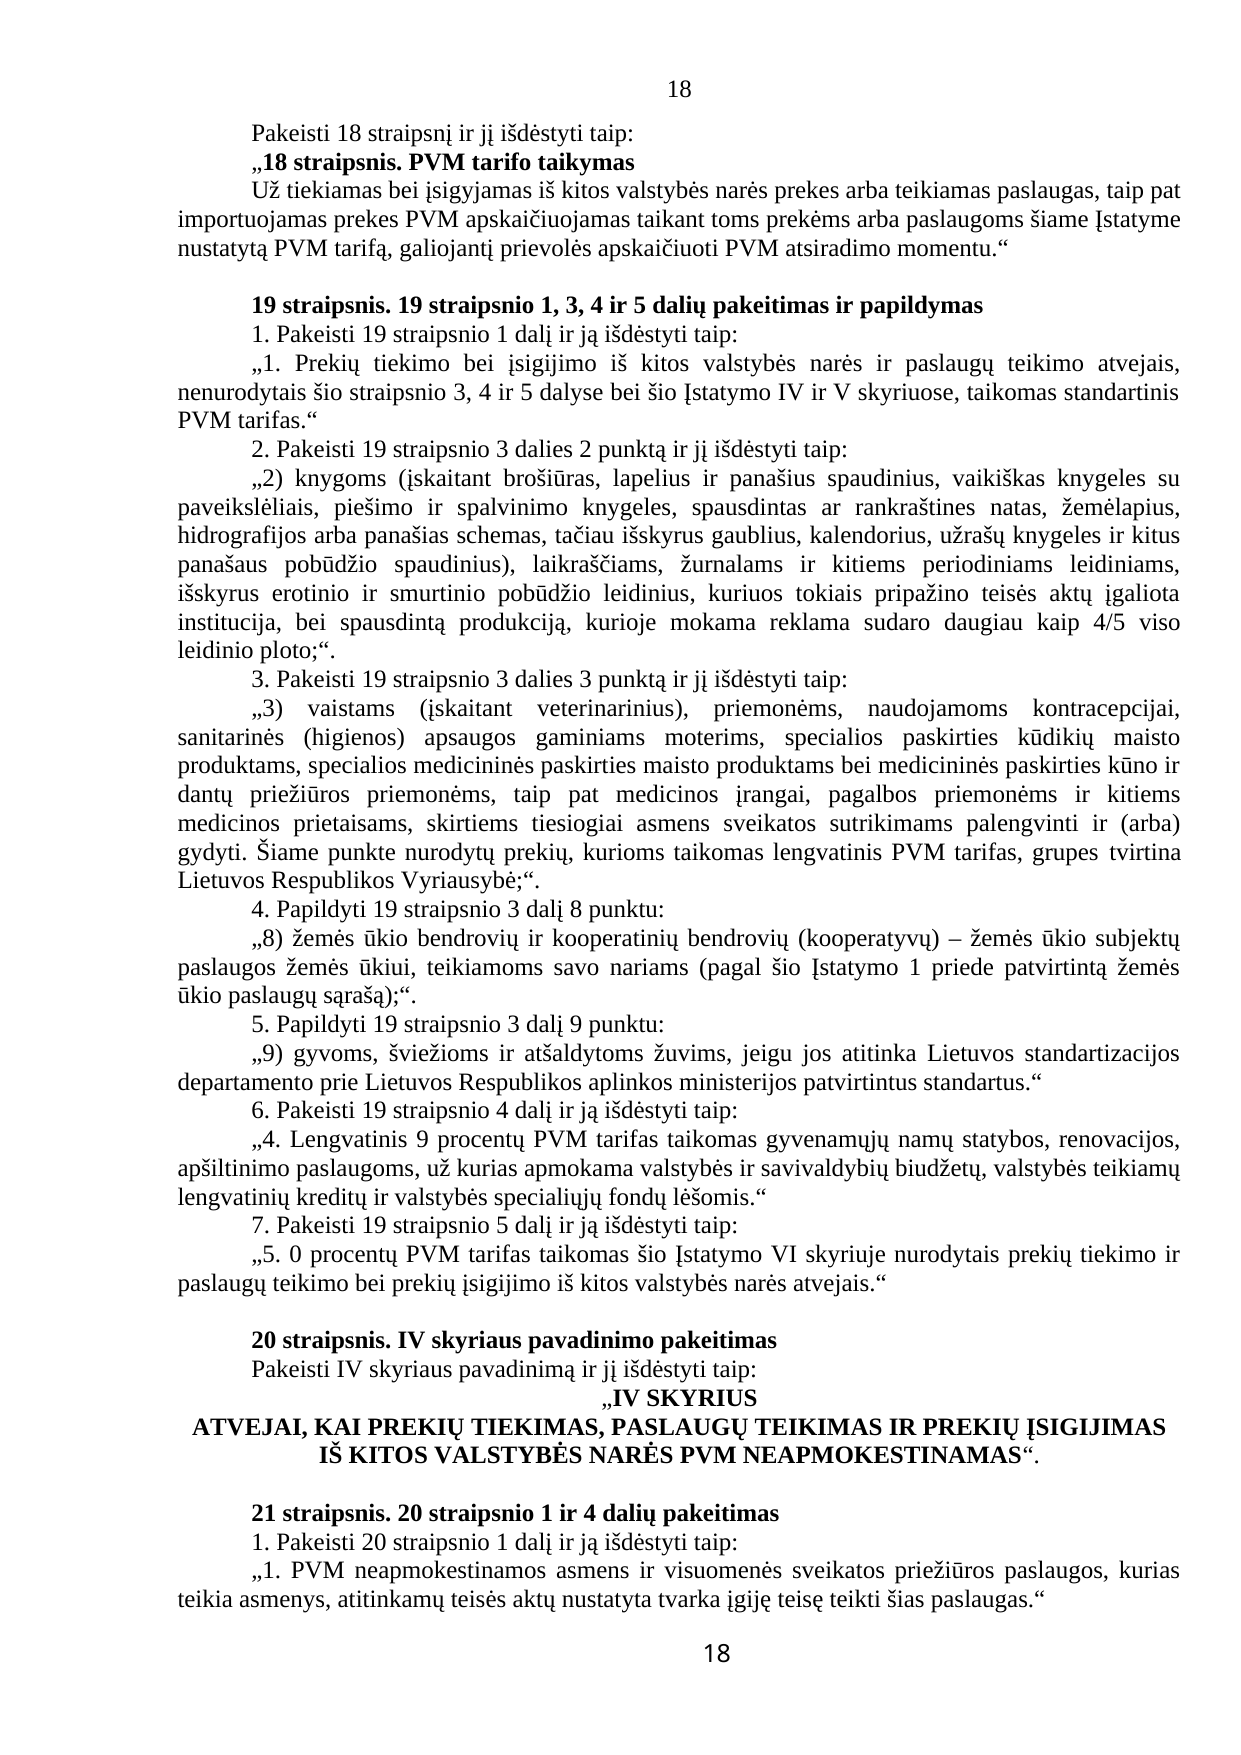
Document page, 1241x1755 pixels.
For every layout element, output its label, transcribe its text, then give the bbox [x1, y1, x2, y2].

text „8) žemės ūkio bendrovių ir kooperatinių bendrovių (kooperatyvų) – žemės ūkio subjektų paslaugos žemės ūkiui, teikiamoms savo nariams (pagal šio Įstatymo 1 priede patvirtintą žemės ūkio paslaugų sąrašą);“. [177, 923, 1181, 1009]
text 1. Pakeisti 19 straipsnio 1 dalį ir ją išdėstyti taip: [177, 319, 1181, 348]
text 1. Pakeisti 20 straipsnio 1 dalį ir ją išdėstyti taip: [177, 1527, 1181, 1556]
text „18 straipsnis. PVM tarifo taikymas [177, 147, 1181, 176]
text „9) gyvoms, šviežioms ir atšaldytoms žuvims, jeigu jos atitinka Lietuvos standartizacijos departamento prie Lietuvos Respublikos aplinkos ministerijos patvirtintus standartus.“ [177, 1038, 1181, 1096]
text 4. Papildyti 19 straipsnio 3 dalį 8 punktu: [177, 894, 1181, 923]
text 5. Papildyti 19 straipsnio 3 dalį 9 punktu: [177, 1009, 1181, 1038]
text 3. Pakeisti 19 straipsnio 3 dalies 3 punktą ir jį išdėstyti taip: [177, 664, 1181, 693]
text 21 straipsnis. 20 straipsnio 1 ir 4 dalių pakeitimas [177, 1498, 1181, 1527]
text „2) knygoms (įskaitant brošiūras, lapelius ir panašius spaudinius, vaikiškas knygeles su paveikslėliais, piešimo ir spalvinimo knygeles, spausdintas ar rankraštines natas, žemėlapius, hidrografijos arba panašias schemas, tačiau išskyrus gaublius, kalendorius, užrašų knygeles ir kitus panašaus pobūdžio spaudinius), laikraščiams, žurnalams ir kitiems periodiniams leidiniams, išskyrus erotinio ir smurtinio pobūdžio leidinius, kuriuos tokiais pripažino teisės aktų įgaliota institucija, bei spausdintą produkciją, kurioje mokama reklama sudaro daugiau kaip 4/5 viso leidinio ploto;“. [177, 463, 1181, 664]
text Pakeisti IV skyriaus pavadinimą ir jį išdėstyti taip: [177, 1354, 1181, 1383]
text 20 straipsnis. IV skyriaus pavadinimo pakeitimas [177, 1326, 1181, 1354]
text „1. Prekių tiekimo bei įsigijimo iš kitos valstybės narės ir paslaugų teikimo atvejais, nenurodytais šio straipsnio 3, 4 ir 5 dalyse bei šio Įstatymo IV ir V skyriuose, taikomas standartinis PVM tarifas.“ [177, 348, 1181, 434]
text 19 straipsnis. 19 straipsnio 1, 3, 4 ir 5 dalių pakeitimas ir papildymas [177, 291, 1181, 319]
text 2. Pakeisti 19 straipsnio 3 dalies 2 punktą ir jį išdėstyti taip: [177, 434, 1181, 463]
text „IV SKYRIUS [177, 1383, 1181, 1412]
text Už tiekiamas bei įsigyjamas iš kitos valstybės narės prekes arba teikiamas paslaugas, taip pat importuojamas prekes PVM apskaičiuojamas taikant toms prekėms arba paslaugoms šiame Įstatyme nustatytą PVM tarifą, galiojantį prievolės apskaičiuoti PVM atsiradimo momentu.“ [177, 176, 1181, 262]
text „4. Lengvatinis 9 procentų PVM tarifas taikomas gyvenamųjų namų statybos, renovacijos, apšiltinimo paslaugoms, už kurias apmokama valstybės ir savivaldybių biudžetų, valstybės teikiamų lengvatinių kreditų ir valstybės specialiųjų fondų lėšomis.“ [177, 1124, 1181, 1211]
text „5. 0 procentų PVM tarifas taikomas šio Įstatymo VI skyriuje nurodytais prekių tiekimo ir paslaugų teikimo bei prekių įsigijimo iš kitos valstybės narės atvejais.“ [177, 1239, 1181, 1297]
text „3) vaistams (įskaitant veterinarinius), priemonėms, naudojamoms kontracepcijai, sanitarinės (higienos) apsaugos gaminiams moterims, specialios paskirties kūdikių maisto produktams, specialios medicininės paskirties maisto produktams bei medicininės paskirties kūno ir dantų priežiūros priemonėms, taip pat medicinos įrangai, pagalbos priemonėms ir kitiems medicinos prietaisams, skirtiems tiesiogiai asmens sveikatos sutrikimams palengvinti ir (arba) gydyti. Šiame punkte nurodytų prekių, kurioms taikomas lengvatinis PVM tarifas, grupes tvirtina Lietuvos Respublikos Vyriausybė;“. [177, 693, 1181, 894]
text 6. Pakeisti 19 straipsnio 4 dalį ir ją išdėstyti taip: [177, 1096, 1181, 1124]
text „1. PVM neapmokestinamos asmens ir visuomenės sveikatos priežiūros paslaugos, kurias teikia asmenys, atitinkamų teisės aktų nustatyta tvarka įgiję teisę teikti šias paslaugas.“ [177, 1556, 1181, 1613]
text 7. Pakeisti 19 straipsnio 5 dalį ir ją išdėstyti taip: [177, 1211, 1181, 1239]
text ATVEJAI, KAI PREKIŲ TIEKIMAS, PASLAUGŲ TEIKIMAS IR PREKIŲ ĮSIGIJIMAS IŠ KITOS VALSTYBĖS NARĖS PVM NEAPMOKESTINAMAS“. [177, 1412, 1181, 1469]
text Pakeisti 18 straipsnį ir jį išdėstyti taip: [177, 118, 1181, 147]
